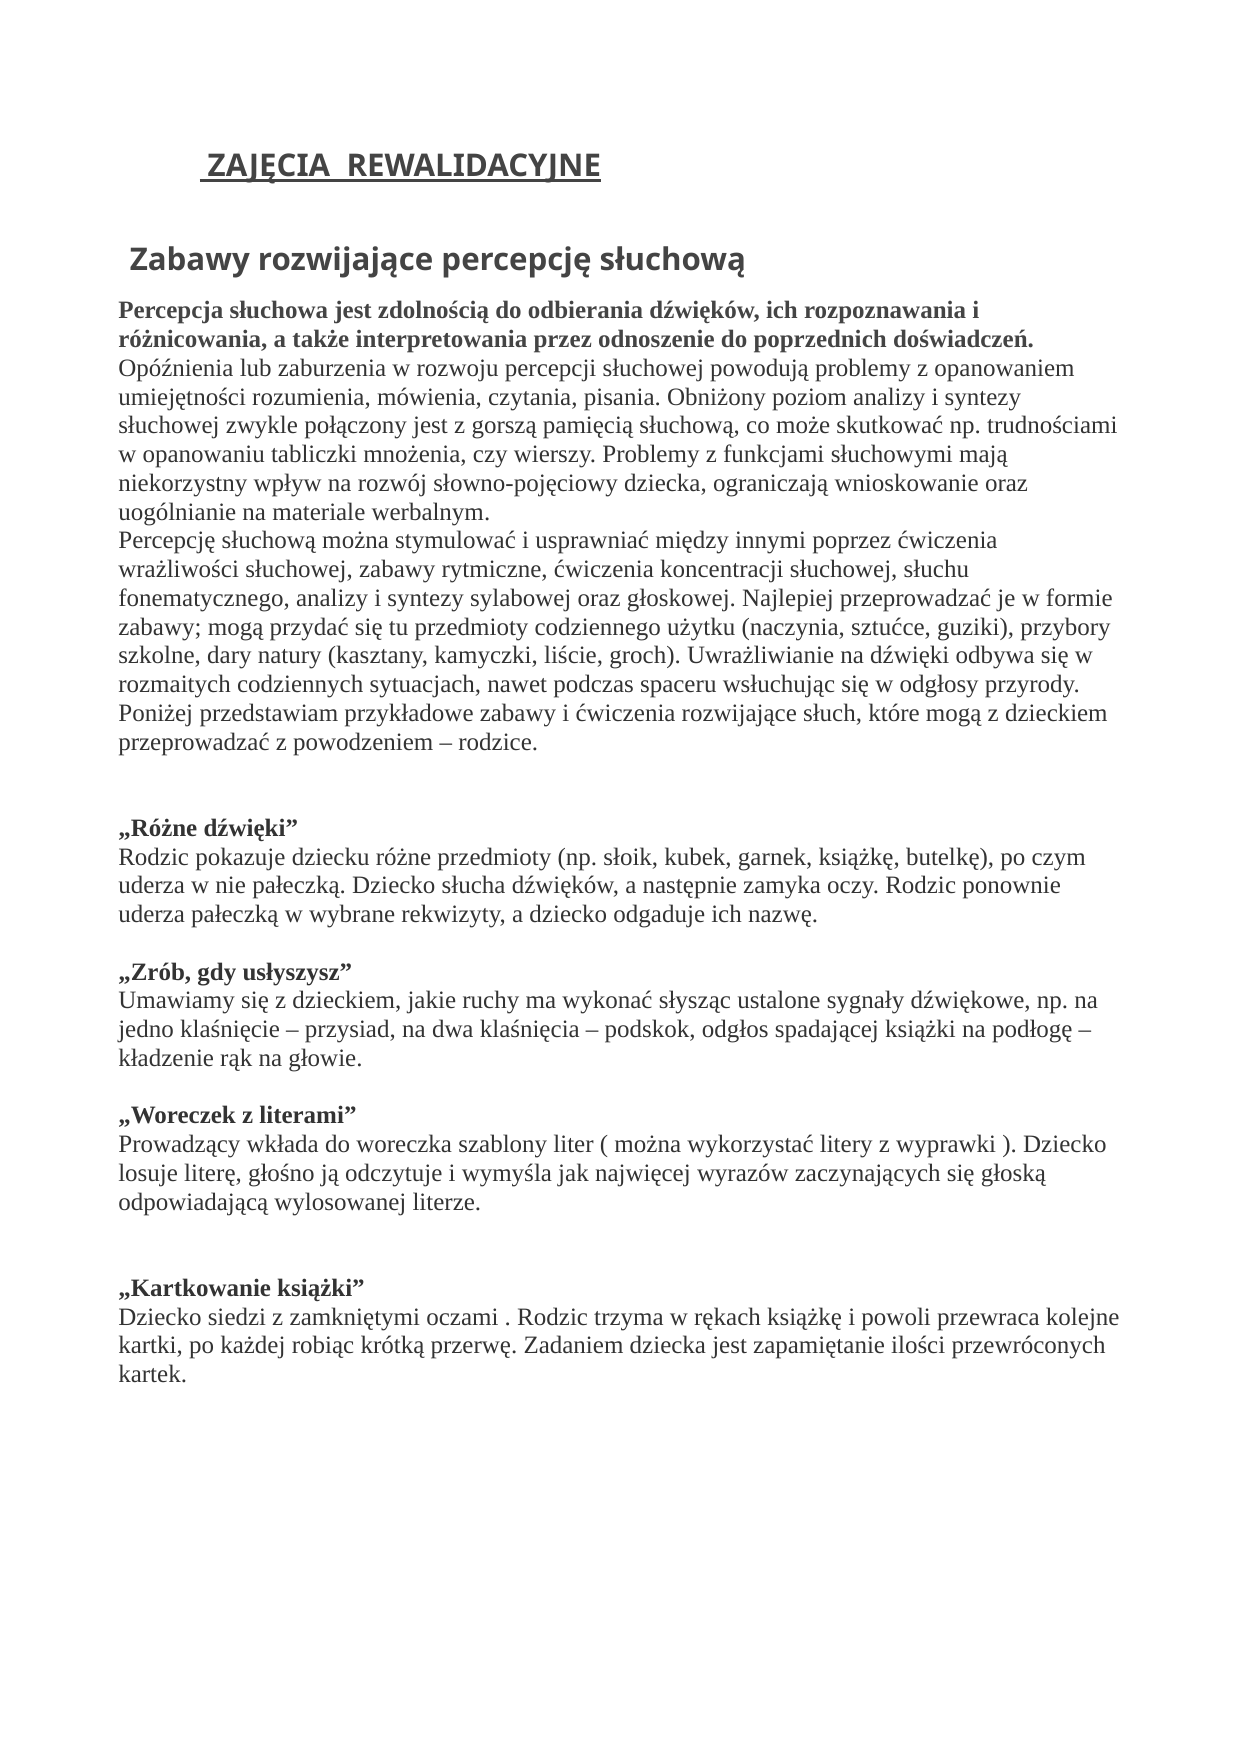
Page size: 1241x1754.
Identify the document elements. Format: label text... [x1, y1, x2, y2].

text Dziecko siedzi z zamkniętymi oczami . Rodzic trzyma w rękach książkę i powoli przewraca kolejne kartki, po każdej robiąc krótką przerwę. Zadaniem dziecka jest zapamiętanie ilości przewróconych kartek. [118, 1302, 1122, 1388]
text Umawiamy się z dzieckiem, jakie ruchy ma wykonać słysząc ustalone sygnały dźwiękowe, np. na jedno klaśnięcie – przysiad, na dwa klaśnięcia – podskok, odgłos spadającej książki na podłogę – kładzenie rąk na głowie. [118, 985, 1122, 1072]
subtitle Zabawy rozwijające percepcję słuchową [118, 223, 1122, 283]
text Poniżej przedstawiam przykładowe zabawy i ćwiczenia rozwijające słuch, które mogą z dzieckiem przeprowadzać z powodzeniem – rodzice. [118, 698, 1122, 755]
text „Kartkowanie książki” [118, 1273, 1122, 1302]
subtitle ZAJĘCIA REWALIDACYJNE [118, 143, 1122, 186]
text Prowadzący wkłada do woreczka szablony liter ( można wykorzystać litery z wyprawki ). Dziecko losuje literę, głośno ją odczytuje i wymyśla jak najwięcej wyrazów zaczynających się głoską odpowiadającą wylosowanej literze. [118, 1129, 1122, 1215]
subtitle Percepcja słuchowa jest zdolnością do odbierania dźwięków, ich rozpoznawania i różnicowania, a także interpretowania przez odnoszenie do poprzednich doświadczeń. [118, 295, 1122, 353]
text Rodzic pokazuje dziecku różne przedmioty (np. słoik, kubek, garnek, książkę, butelkę), po czym uderza w nie pałeczką. Dziecko słucha dźwięków, a następnie zamyka oczy. Rodzic ponownie uderza pałeczką w wybrane rekwizyty, a dziecko odgaduje ich nazwę. [118, 842, 1122, 928]
text „Woreczek z literami” [118, 1100, 1122, 1129]
text Percepcję słuchową można stymulować i usprawniać między innymi poprzez ćwiczenia wrażliwości słuchowej, zabawy rytmiczne, ćwiczenia koncentracji słuchowej, słuchu fonematycznego, analizy i syntezy sylabowej oraz głoskowej. Najlepiej przeprowadzać je w formie zabawy; mogą przydać się tu przedmioty codziennego użytku (naczynia, sztućce, guziki), przybory szkolne, dary natury (kasztany, kamyczki, liście, groch). Uwrażliwianie na dźwięki odbywa się w rozmaitych codziennych sytuacjach, nawet podczas spaceru wsłuchując się w odgłosy przyrody. [118, 525, 1122, 698]
text „Różne dźwięki” [118, 813, 1122, 842]
text Opóźnienia lub zaburzenia w rozwoju percepcji słuchowej powodują problemy z opanowaniem umiejętności rozumienia, mówienia, czytania, pisania. Obniżony poziom analizy i syntezy słuchowej zwykle połączony jest z gorszą pamięcią słuchową, co może skutkować np. trudnościami w opanowaniu tabliczki mnożenia, czy wierszy. Problemy z funkcjami słuchowymi mają niekorzystny wpływ na rozwój słowno-pojęciowy dziecka, ograniczają wnioskowanie oraz uogólnianie na materiale werbalnym. [118, 353, 1122, 525]
text „Zrób, gdy usłyszysz” [118, 957, 1122, 985]
